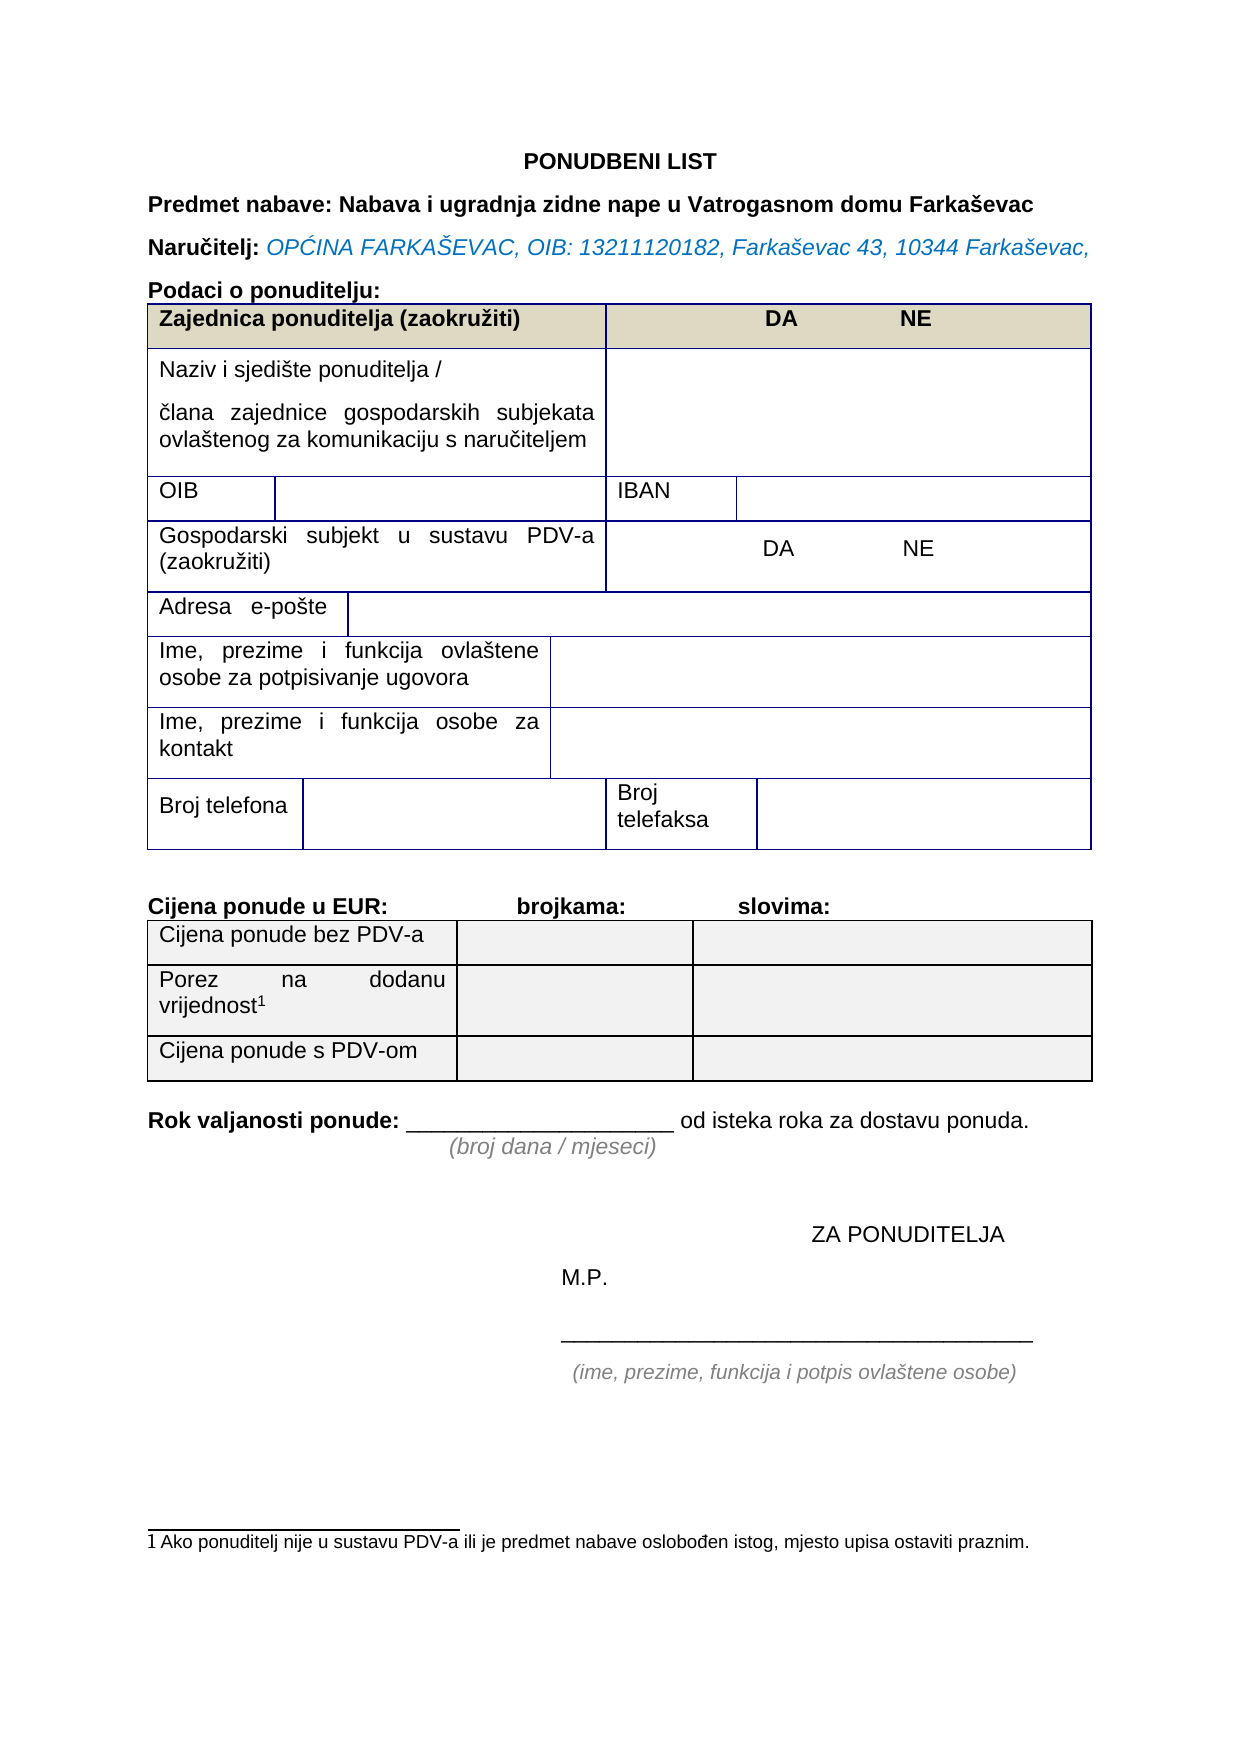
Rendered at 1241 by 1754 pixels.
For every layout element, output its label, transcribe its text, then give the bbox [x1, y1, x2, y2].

table_cell OIB [148, 477, 274, 520]
table_cell Ime, prezime i funkcija osobe za kontakt [148, 708, 550, 778]
table_cell [551, 637, 1090, 707]
table_cell [276, 477, 605, 520]
table_cell Adresa e-pošte [148, 593, 347, 636]
table_cell IBAN [607, 477, 736, 520]
table_cell [694, 966, 1091, 1035]
text Predmet nabave: Nabava i ugradnja zidne nape u Vatrogasnom domu Farkaševac [148, 191, 1093, 217]
table_header [458, 921, 692, 964]
table_header [694, 921, 1091, 964]
table_cell [458, 1037, 692, 1080]
text Rok valjanosti ponude: _____________________ od isteka roka za dostavu ponuda. [148, 1107, 1093, 1133]
table_cell Gospodarski subjekt u sustavu PDV-a (zaokružiti) [148, 522, 605, 591]
table_cell [551, 708, 1090, 778]
table_cell Naziv i sjedište ponuditelja / člana zajednice gospodarskih subjekata ovlaštenog za komunikaciju s naručiteljem [148, 349, 605, 476]
table_header Cijena ponude bez PDV-a [148, 921, 456, 964]
table_cell Ime, prezime i funkcija ovlaštene osobe za potpisivanje ugovora [148, 637, 550, 707]
text (broj dana / mjeseci) [148, 1133, 1093, 1160]
table_cell [349, 593, 1090, 636]
table_cell [694, 1037, 1091, 1080]
table_cell [737, 477, 1090, 520]
text M.P. _____________________________________ [561, 1264, 1093, 1343]
text Naručitelj: OPĆINA FARKAŠEVAC, OIB: 13211120182, Farkaševac 43, 10344 Farkaševac, [148, 234, 1093, 260]
text ZA PONUDITELJA [782, 1221, 1093, 1247]
table_cell DA NE [607, 522, 1090, 591]
table_header DA NE [607, 305, 1090, 348]
table_cell Broj telefona [148, 779, 302, 848]
text (ime, prezime, funkcija i potpis ovlaštene osobe) [561, 1360, 1093, 1384]
table_cell Broj telefaksa [607, 779, 756, 848]
table_cell Cijena ponude s PDV-om [148, 1037, 456, 1080]
text Cijena ponude u EUR: brojkama: slovima: [148, 893, 1093, 919]
table_header Zajednica ponuditelja (zaokružiti) [148, 305, 605, 348]
text Podaci o ponuditelju: [148, 277, 1093, 303]
table_cell [458, 966, 692, 1035]
table_cell [304, 779, 605, 848]
table_cell Porez na dodanu vrijednost [148, 966, 456, 1035]
table_cell [607, 349, 1090, 476]
table_cell [758, 779, 1090, 848]
text PONUDBENI LIST [148, 148, 1093, 174]
